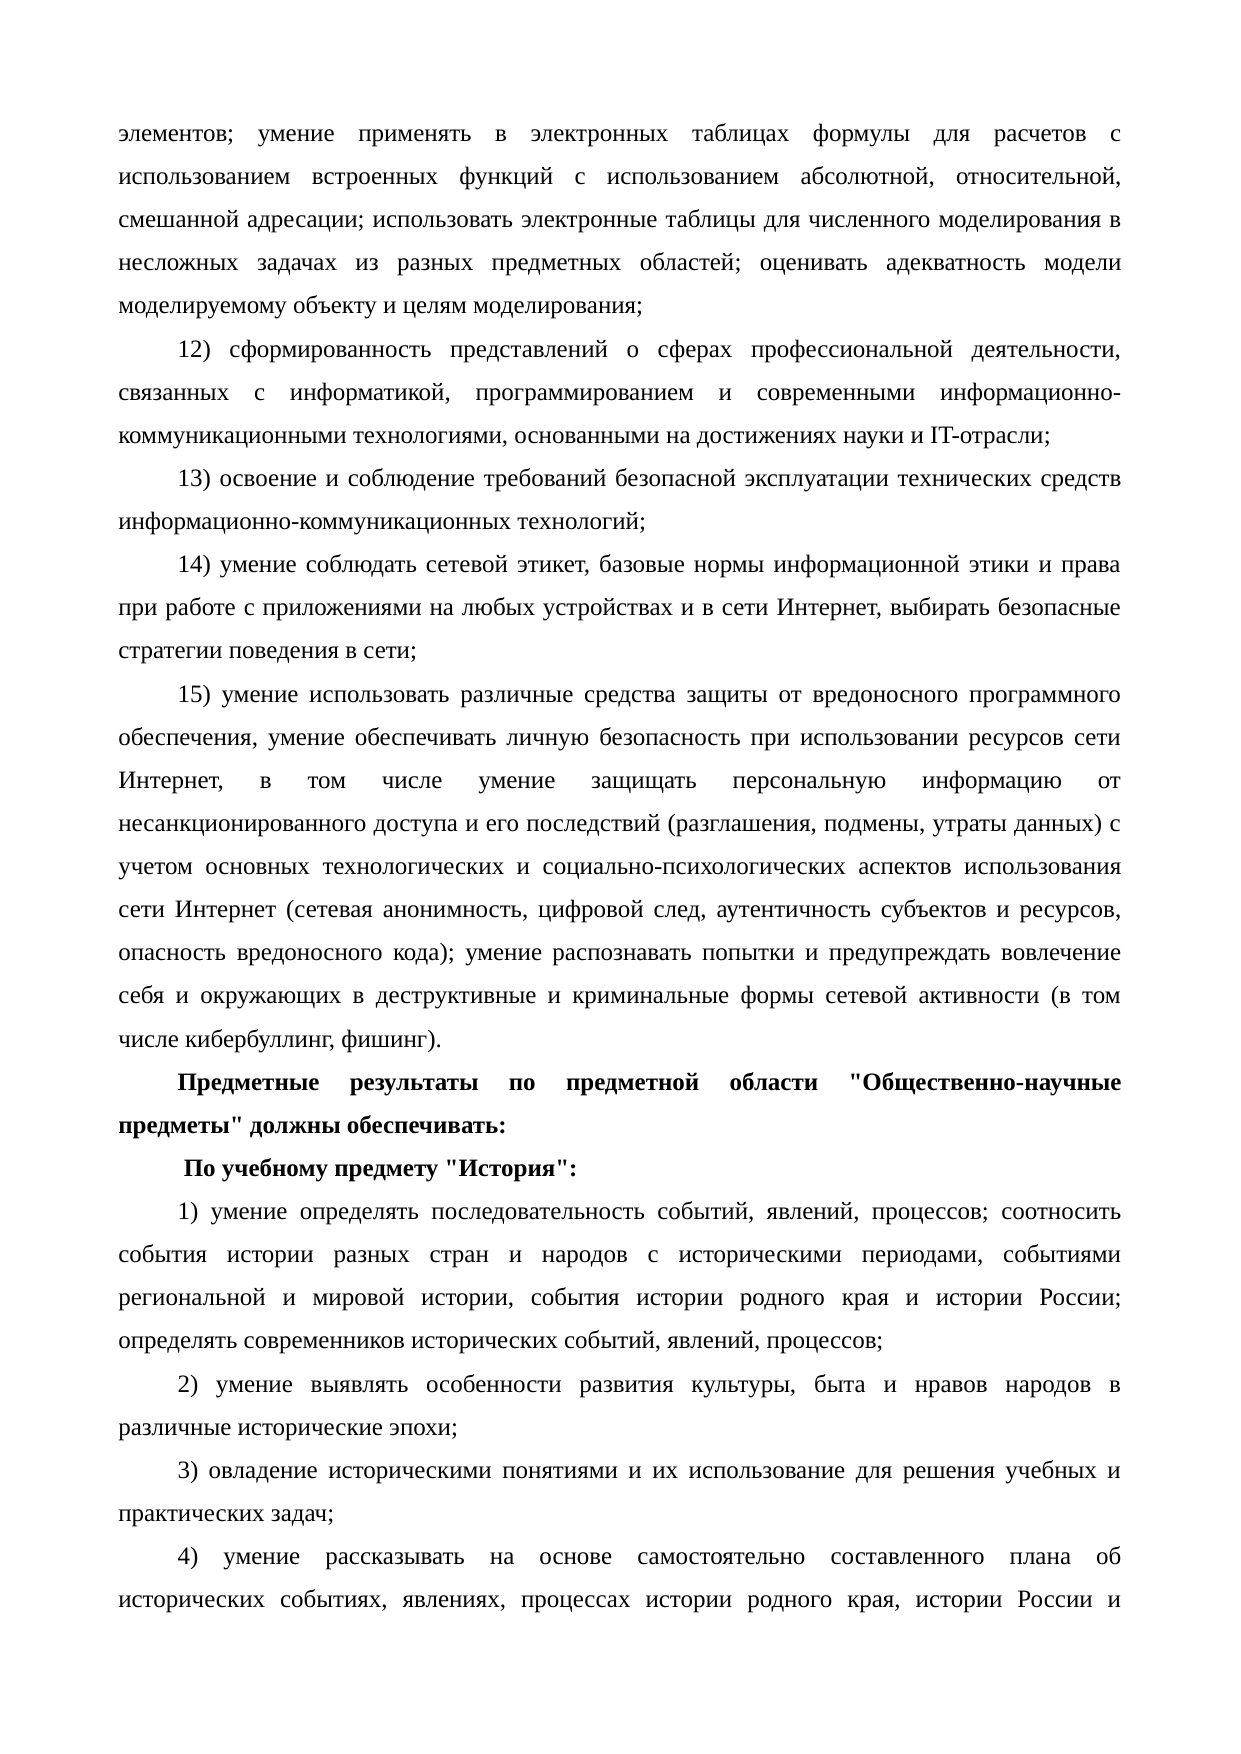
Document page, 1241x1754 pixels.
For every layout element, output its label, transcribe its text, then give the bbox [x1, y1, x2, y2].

text По учебному предмету "История": [118, 1153, 1122, 1182]
text 14) умение соблюдать сетевой этикет, базовые нормы информационной этики и права при работе с приложениями на любых устройствах и в сети Интернет, выбирать безопасные стратегии поведения в сети; [118, 549, 1122, 664]
text 12) сформированность представлений о сферах профессиональной деятельности, связанных с информатикой, программированием и современными информационно-коммуникационными технологиями, основанными на достижениях науки и IT-отрасли; [118, 334, 1122, 449]
text 15) умение использовать различные средства защиты от вредоносного программного обеспечения, умение обеспечивать личную безопасность при использовании ресурсов сети Интернет, в том числе умение защищать персональную информацию от несанкционированного доступа и его последствий (разглашения, подмены, утраты данных) с учетом основных технологических и социально-психологических аспектов использования сети Интернет (сетевая анонимность, цифровой след, аутентичность субъектов и ресурсов, опасность вредоносного кода); умение распознавать попытки и предупреждать вовлечение себя и окружающих в деструктивные и криминальные формы сетевой активности (в том числе кибербуллинг, фишинг). [118, 679, 1122, 1052]
text 13) освоение и соблюдение требований безопасной эксплуатации технических средств информационно-коммуникационных технологий; [118, 463, 1122, 535]
text 1) умение определять последовательность событий, явлений, процессов; соотносить события истории разных стран и народов с историческими периодами, событиями региональной и мировой истории, события истории родного края и истории России; определять современников исторических событий, явлений, процессов; [118, 1196, 1122, 1354]
text 4) умение рассказывать на основе самостоятельно составленного плана об исторических событиях, явлениях, процессах истории родного края, истории России и [118, 1541, 1122, 1613]
text 2) умение выявлять особенности развития культуры, быта и нравов народов в различные исторические эпохи; [118, 1369, 1122, 1441]
text Предметные результаты по предметной области "Общественно-научные предметы" должны обеспечивать: [118, 1067, 1122, 1139]
text 3) овладение историческими понятиями и их использование для решения учебных и практических задач; [118, 1455, 1122, 1527]
text элементов; умение применять в электронных таблицах формулы для расчетов с использованием встроенных функций с использованием абсолютной, относительной, смешанной адресации; использовать электронные таблицы для численного моделирования в несложных задачах из разных предметных областей; оценивать адекватность модели моделируемому объекту и целям моделирования; [118, 118, 1122, 319]
